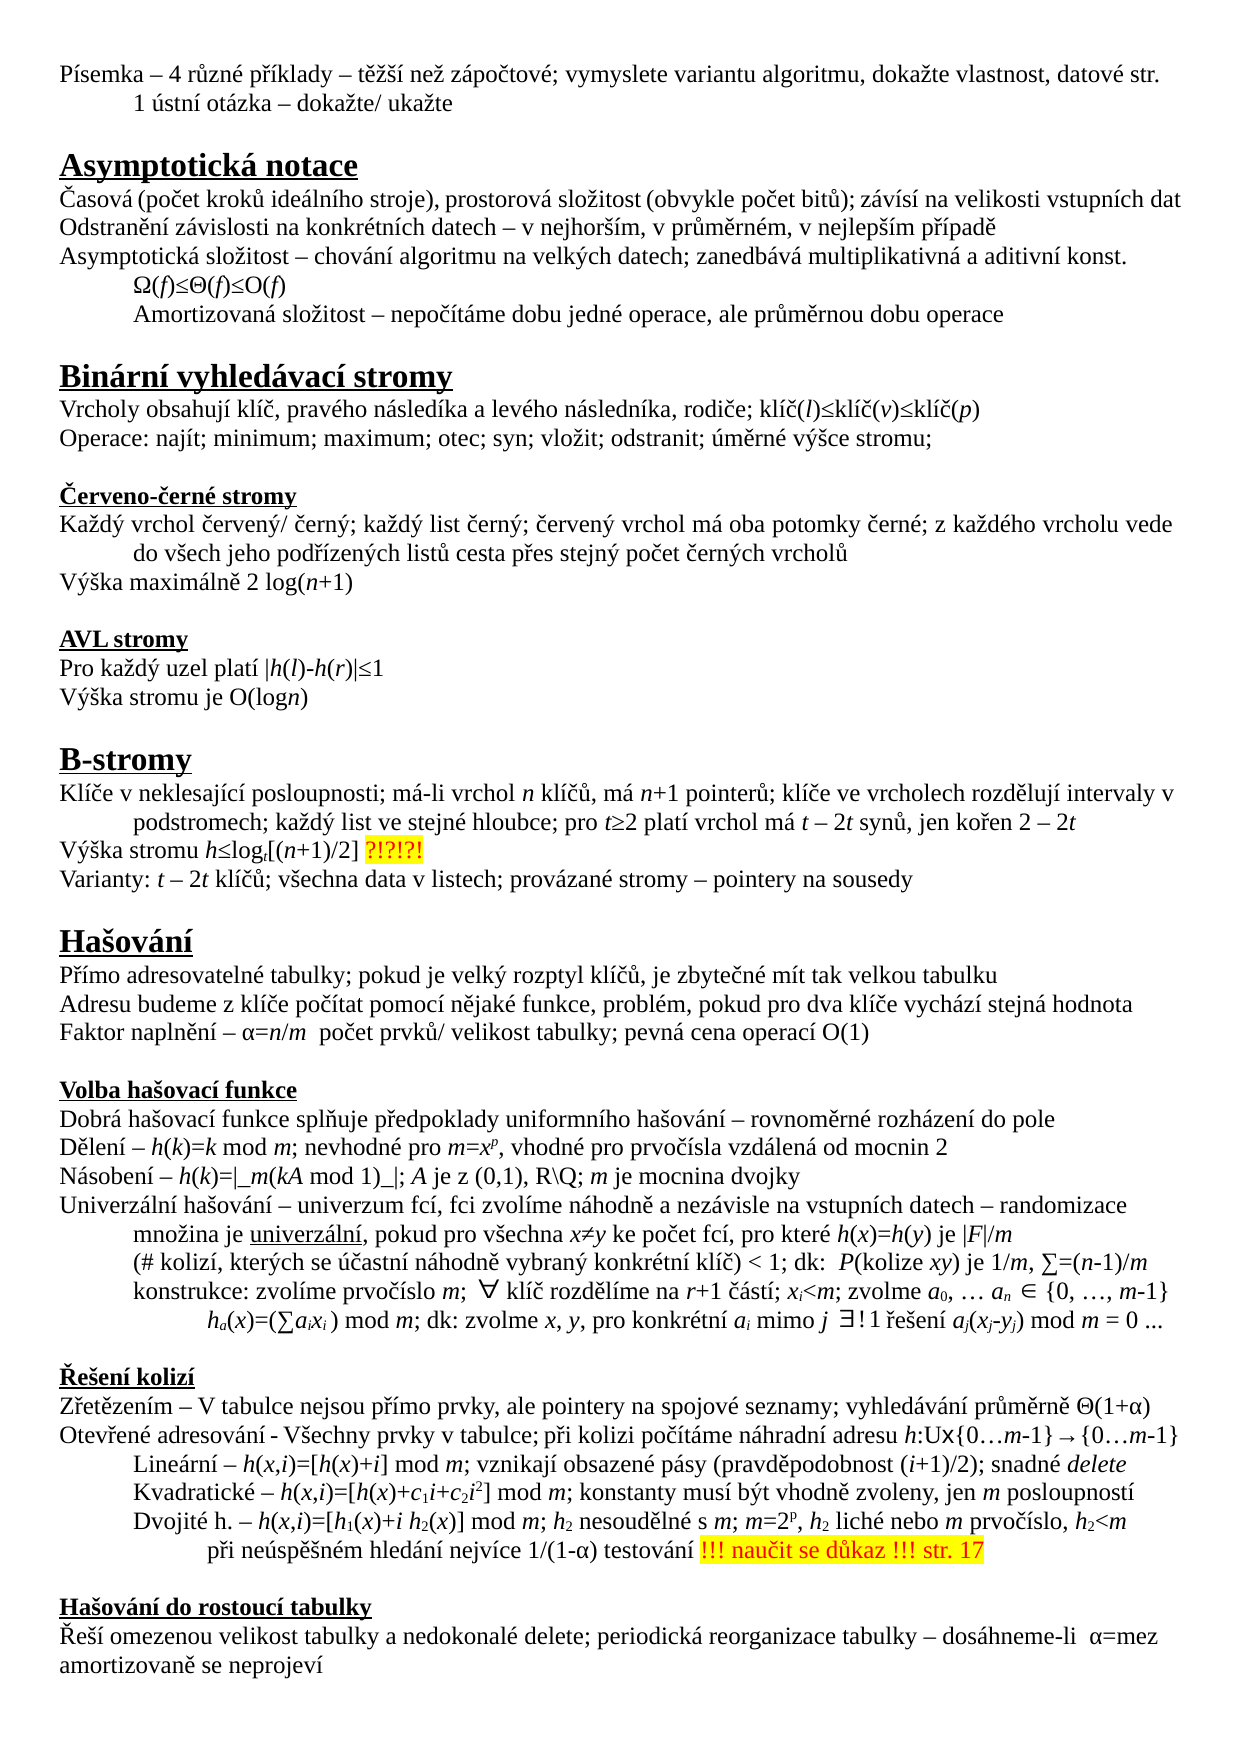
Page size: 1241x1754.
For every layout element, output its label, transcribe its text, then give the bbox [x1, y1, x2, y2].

text množina je univerzální, pokud pro všechna x≠y ke počet fcí, pro které h(x)=h(y) je |F|/m [59, 1219, 1181, 1247]
text ha(x)=(∑aixi ) mod m; dk: zvolme x, y, pro konkrétní ai mimo jřešení aj(xj-yj) mod m = 0 ... [59, 1305, 1181, 1334]
text (# kolizí, kterých se účastní náhodně vybraný konkrétní klíč) < 1; dk: P(kolize xy) je 1/m, ∑=(n-1)/m [59, 1247, 1181, 1276]
text Asymptotická složitost – chování algoritmu na velkých datech; zanedbává multiplikativná a aditivní konst. [59, 241, 1181, 270]
text Písemka – 4 různé příklady – těžší než zápočtové; vymyslete variantu algoritmu, dokažte vlastnost, datové str. [59, 59, 1181, 88]
text Lineární – h(x,i)=[h(x)+i] mod m; vznikají obsazené pásy (pravděpodobnost (i+1)/2); snadné delete [59, 1449, 1181, 1477]
text amortizovaně se neprojeví [59, 1650, 1181, 1679]
text Dělení – h(k)=k mod m; nevhodné pro m=xp, vhodné pro prvočísla vzdálená od mocnin 2 [59, 1132, 1181, 1161]
text Klíče v neklesající posloupnosti; má-li vrchol n klíčů, má n+1 pointerů; klíče ve vrcholech rozdělují intervaly v podstromech; každý list ve stejné hloubce; pro t≥2 platí vrchol má t – 2t synů, jen kořen 2 – 2t [59, 778, 1181, 835]
text Otevřené adresování - Všechny prvky v tabulce; při kolizi počítáme náhradní adresu h:Ux{0…m-1}→{0…m-1} [59, 1420, 1181, 1449]
text Hašování do rostoucí tabulky [59, 1592, 1181, 1621]
text Přímo adresovatelné tabulky; pokud je velký rozptyl klíčů, je zbytečné mít tak velkou tabulku [59, 960, 1181, 989]
text Výška stromu h≤logt[(n+1)/2] ?!?!?! [59, 835, 1181, 864]
text Pro každý uzel platí |h(l)-h(r)|≤1 [59, 653, 1181, 682]
text Binární vyhledávací stromy [59, 356, 1181, 394]
text Dobrá hašovací funkce splňuje předpoklady uniformního hašování – rovnoměrné rozházení do pole [59, 1104, 1181, 1132]
text Operace: najít; minimum; maximum; otec; syn; vložit; odstranit; úměrné výšce stromu; [59, 423, 1181, 452]
text Vrcholy obsahují klíč, pravého následíka a levého následníka, rodiče; klíč(l)≤klíč(v)≤klíč(p) [59, 394, 1181, 423]
text Odstranění závislosti na konkrétních datech – v nejhorším, v průměrném, v nejlepším případě [59, 212, 1181, 241]
text při neúspěšném hledání nejvíce 1/(1-α) testování !!! naučit se důkaz !!! str. 17 [59, 1535, 1181, 1564]
text Volba hašovací funkce [59, 1075, 1181, 1104]
text Hašování [59, 922, 1181, 960]
text Výška maximálně 2 log(n+1) [59, 567, 1181, 596]
text Zřetězením – V tabulce nejsou přímo prvky, ale pointery na spojové seznamy; vyhledávání průměrně Θ(1+α) [59, 1391, 1181, 1420]
text AVL stromy [59, 624, 1181, 653]
text Řeší omezenou velikost tabulky a nedokonalé delete; periodická reorganizace tabulky – dosáhneme-li α=mez [59, 1621, 1181, 1650]
text Červeno-černé stromy [59, 481, 1181, 509]
text Ω(f)≤Θ(f)≤O(f) [59, 270, 1181, 299]
text Asymptotická notace [59, 145, 1181, 184]
text Univerzální hašování – univerzum fcí, fci zvolíme náhodně a nezávisle na vstupních datech – randomizace [59, 1190, 1181, 1219]
text Kvadratické – h(x,i)=[h(x)+c1i+c2i2] mod m; konstanty musí být vhodně zvoleny, jen m posloupností [59, 1477, 1181, 1506]
text B-stromy [59, 739, 1181, 778]
text Adresu budeme z klíče počítat pomocí nějaké funkce, problém, pokud pro dva klíče vychází stejná hodnota [59, 989, 1181, 1017]
text Časová (počet kroků ideálního stroje), prostorová složitost (obvykle počet bitů); závísí na velikosti vstupních dat [59, 184, 1181, 212]
text Řešení kolizí [59, 1362, 1181, 1391]
text Násobení – h(k)=|_m(kA mod 1)_|; A je z (0,1), R\Q; m je mocnina dvojky [59, 1161, 1181, 1190]
text Amortizovaná složitost – nepočítáme dobu jedné operace, ale průměrnou dobu operace [59, 299, 1181, 327]
text Dvojité h. – h(x,i)=[h1(x)+i h2(x)] mod m; h2 nesoudělné s m; m=2p, h2 liché nebo m prvočíslo, h2<m [59, 1506, 1181, 1535]
text Výška stromu je O(logn) [59, 682, 1181, 711]
text konstrukce: zvolíme prvočíslo m;klíč rozdělíme na r+1 částí; xi<m; zvolme a0, … an{0, …, m-1} [59, 1276, 1181, 1305]
text Každý vrchol červený/ černý; každý list černý; červený vrchol má oba potomky černé; z každého vrcholu vede do všech jeho podřízených listů cesta přes stejný počet černých vrcholů [59, 509, 1181, 567]
text 1 ústní otázka – dokažte/ ukažte [59, 88, 1181, 117]
text Faktor naplnění – α=n/m počet prvků/ velikost tabulky; pevná cena operací O(1) [59, 1017, 1181, 1046]
text Varianty: t – 2t klíčů; všechna data v listech; provázané stromy – pointery na sousedy [59, 864, 1181, 893]
